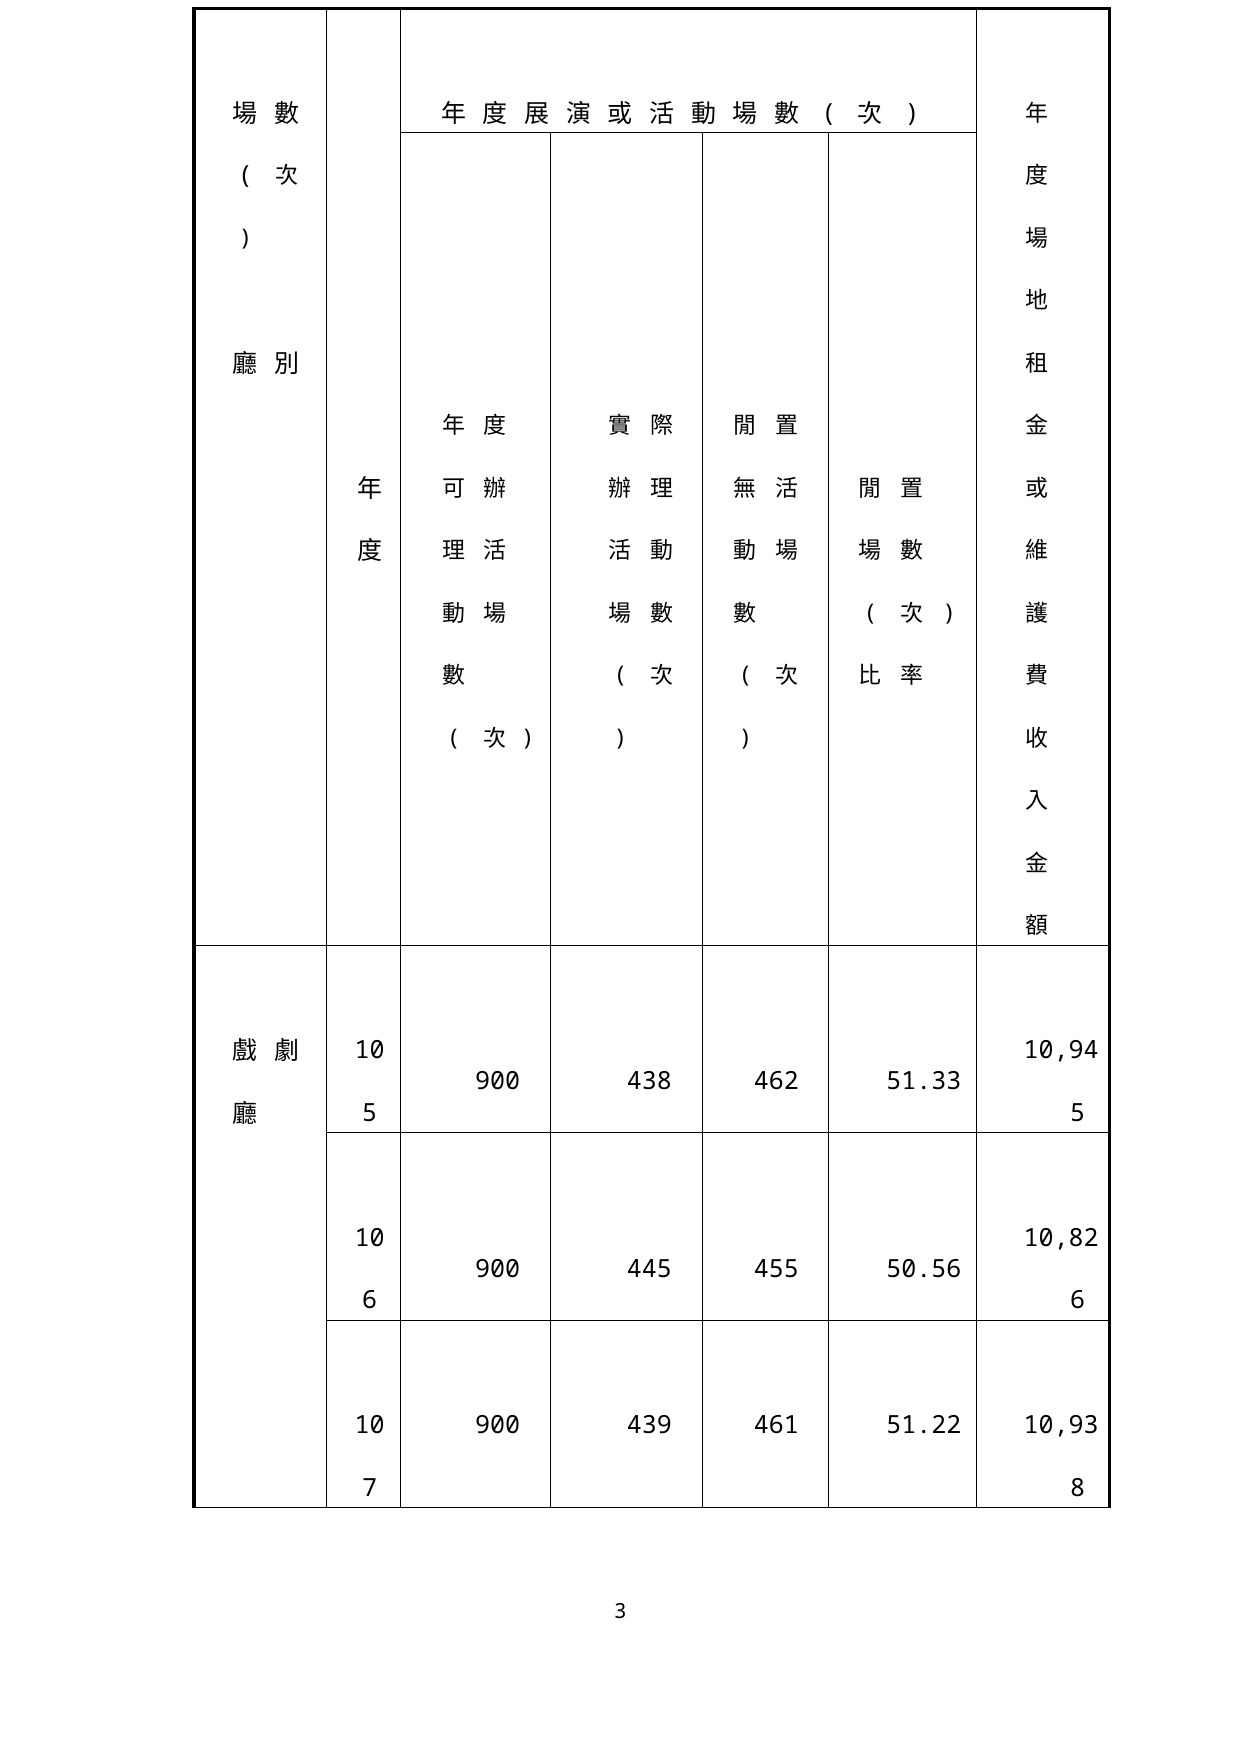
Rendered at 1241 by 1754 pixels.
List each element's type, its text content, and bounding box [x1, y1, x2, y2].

table_header 年度展演或活動場數(次) [401, 10, 976, 132]
table_cell 51.22 [829, 1321, 976, 1507]
table_cell 900 [401, 946, 550, 1132]
table_cell 106 [327, 1133, 400, 1319]
table_cell 107 [327, 1321, 400, 1507]
table_cell 10,945 [977, 946, 1108, 1132]
table_header 年度 [327, 10, 400, 944]
table_cell 實際辦理活動場數(次) [551, 133, 702, 944]
table_cell 10,938 [977, 1321, 1108, 1507]
table_header 年度場地租金或維護費收入金額 [977, 10, 1108, 944]
table_header 場數(次) 廳別 [196, 10, 326, 944]
table_cell 462 [703, 946, 828, 1132]
table_cell 51.33 [829, 946, 976, 1132]
table_cell 閒置場數(次)比率 [829, 133, 976, 944]
table_cell 439 [551, 1321, 702, 1507]
table_cell 年度可辦理活動場數(次) [401, 133, 550, 944]
table_cell 461 [703, 1321, 828, 1507]
table_cell 戲劇廳 [196, 946, 326, 1507]
table_cell 50.56 [829, 1133, 976, 1319]
table_cell 閒置無活動場數(次) [703, 133, 828, 944]
table_cell 10,826 [977, 1133, 1108, 1319]
table_cell 900 [401, 1321, 550, 1507]
table_cell 438 [551, 946, 702, 1132]
table_cell 445 [551, 1133, 702, 1319]
table_cell 900 [401, 1133, 550, 1319]
table_cell 455 [703, 1133, 828, 1319]
table_cell 105 [327, 946, 400, 1132]
